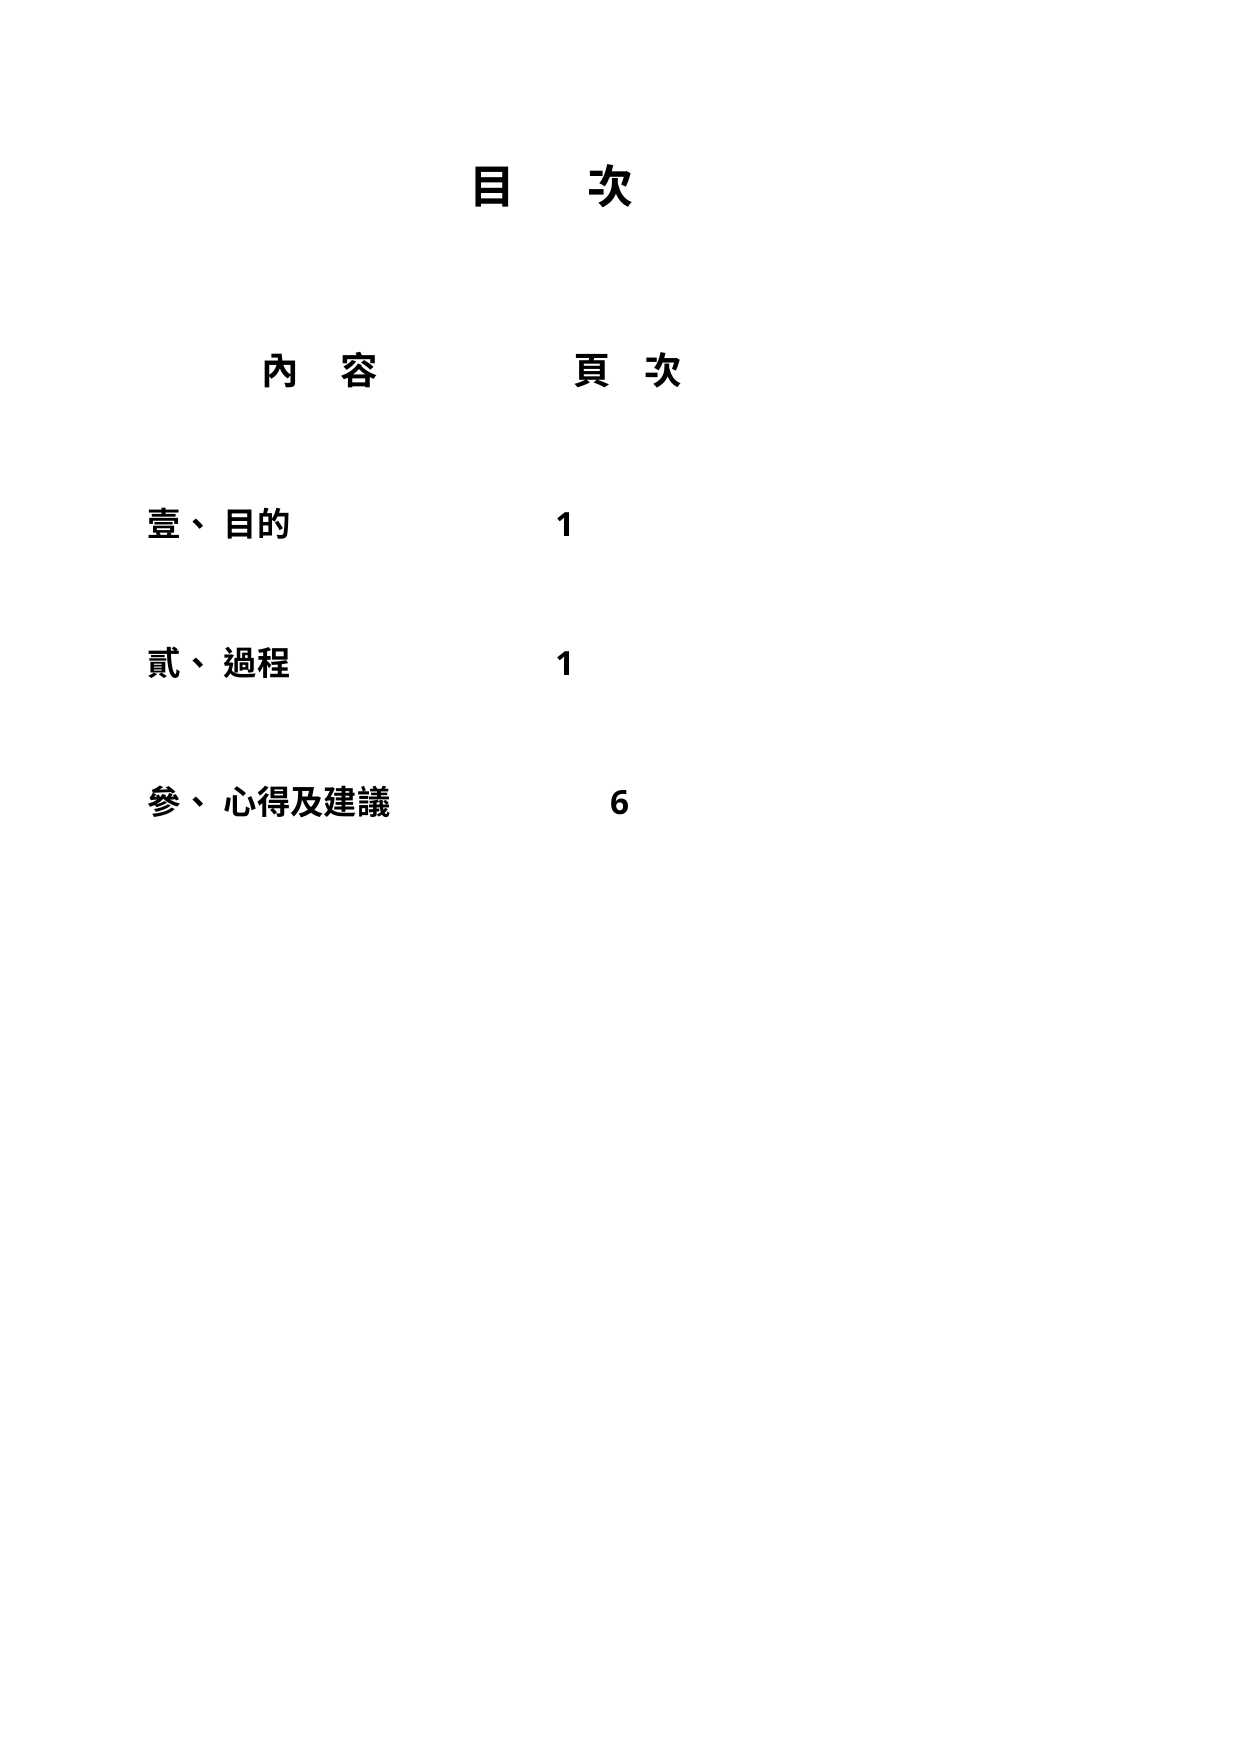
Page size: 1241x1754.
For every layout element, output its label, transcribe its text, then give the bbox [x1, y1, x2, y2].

text 目 次 [148, 150, 1093, 216]
list 心得及建議 6 [148, 776, 1093, 824]
text 內 容 頁 次 [148, 341, 1093, 395]
list 目的 1 [148, 497, 1093, 546]
list 過程 1 [148, 637, 1093, 685]
